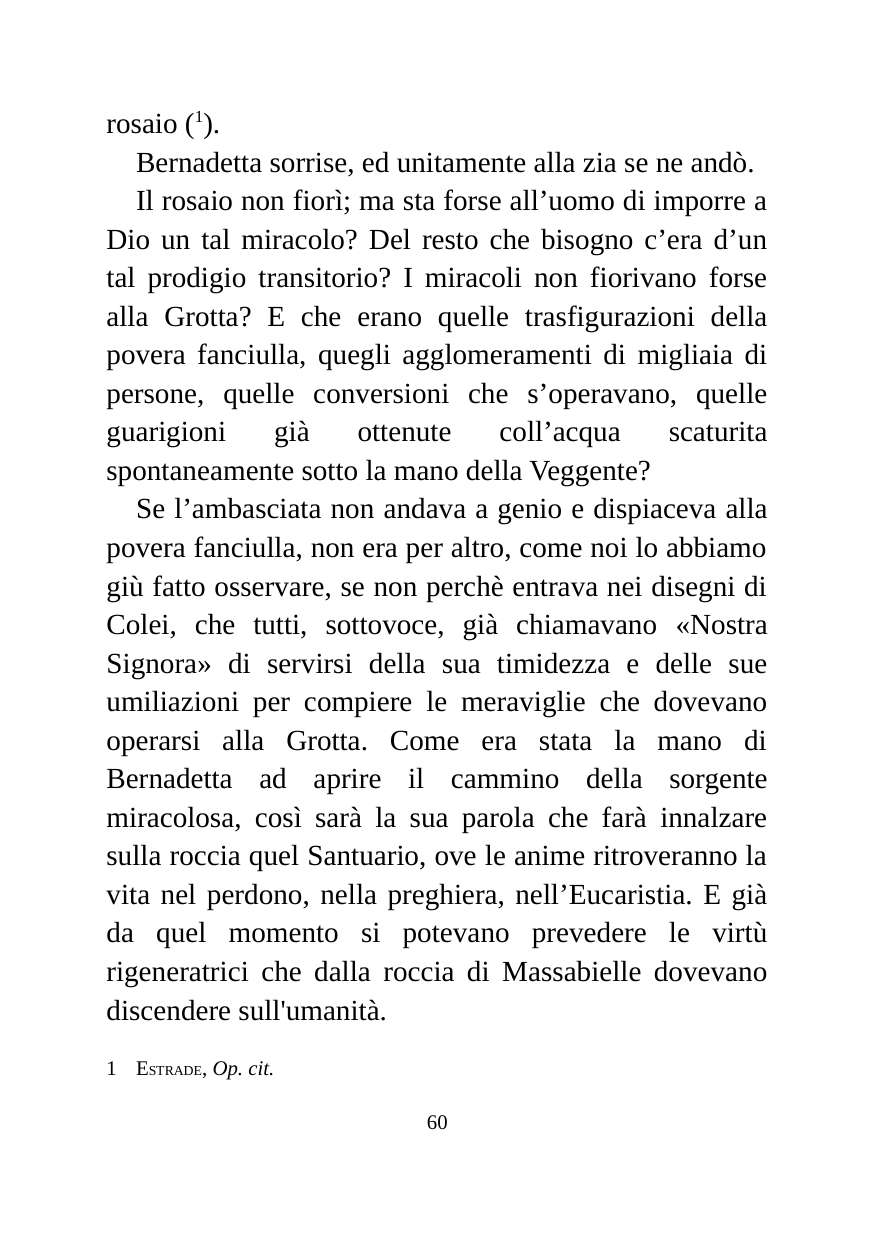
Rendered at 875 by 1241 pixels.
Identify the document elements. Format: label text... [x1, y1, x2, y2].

text Allorchè questi sentì parlare di processioni, scattò d’un tratto: «Povera figliuola, non ci mancava più che questo complemento alle tue storie! O tu menti, o la Signora che ti parla non è che la maschera di colei che vuol parere. Se essa fosse realmente quella che finge di essere, saprebbe benissimo che io non ho facoltà di prendere l’iniziativa di una tale manifestazione. Doveva quindi indirizzarti non a me, ma al Vescovo di Tarbes. Ma checchè ne sia, veniamo alle corte: se questa Signora è veramente quella di cui tu lasci indovinare il nome, io le voglio indicare un mezzo per farsi riconoscere. Ella posa i suoi piedi sopra un rosaio, non è vero? Ebbene dille che in uno di questi giorni, alla presenza della folla faccia fiorire tutto d’un tratto quel rosaio (). [106, 106, 768, 140]
text Se l’ambasciata non andava a genio e dispiaceva alla povera fanciulla, non era per altro, come noi lo abbiamo giù fatto osservare, se non perchè entrava nei disegni di Colei, che tutti, sottovoce, già chiamavano «Nostra Signora» di servirsi della sua timidezza e delle sue umiliazioni per compiere le meraviglie che dovevano operarsi alla Grotta. Come era stata la mano di Bernadetta ad aprire il cammino della sorgente miracolosa, così sarà la sua parola che farà innalzare sulla roccia quel Santuario, ove le anime ritroveranno la vita nel perdono, nella preghiera, nell’Eucaristia. E già da quel momento si potevano prevedere le virtù rigeneratrici che dalla roccia di Massabielle dovevano discendere sull'umanità. [106, 492, 768, 1026]
text Il rosaio non fiorì; ma sta forse all’uomo di imporre a Dio un tal miracolo? Del resto che bisogno c’era d’un tal prodigio transitorio? I miracoli non fiorivano forse alla Grotta? E che erano quelle trasfigurazioni della povera fanciulla, quegli agglomeramenti di migliaia di persone, quelle conversioni che s’operavano, quelle guarigioni già ottenute coll’acqua scaturita spontaneamente sotto la mano della Veggente? [106, 183, 768, 487]
text Bernadetta sorrise, ed unitamente alla zia se ne andò. [106, 145, 768, 178]
text Estrade, Op. cit. [106, 1056, 768, 1080]
